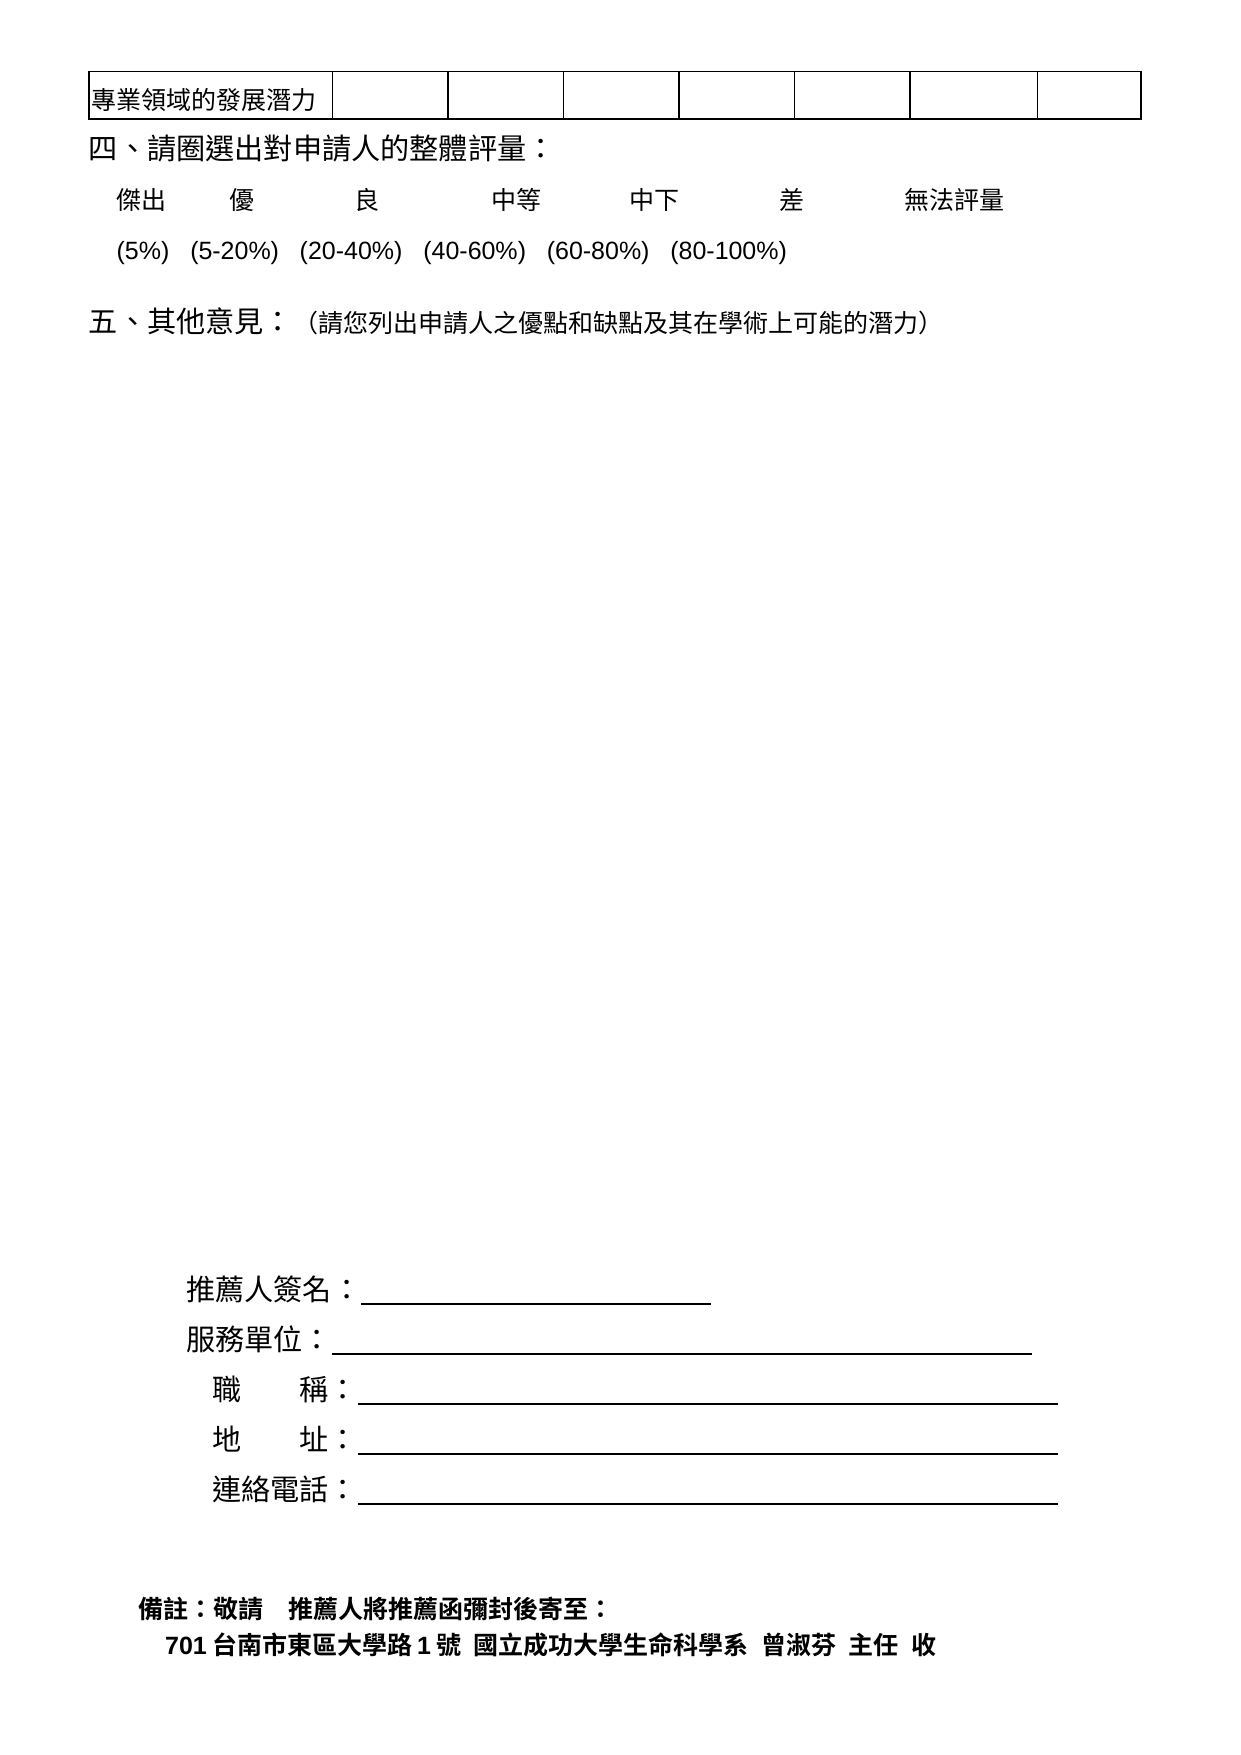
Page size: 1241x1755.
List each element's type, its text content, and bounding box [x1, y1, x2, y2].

text 服務單位： [89, 1311, 1152, 1361]
text 傑出 優 良 中等 中下 差 無法評量 [89, 170, 1152, 220]
table_cell [449, 72, 563, 118]
table_cell [333, 72, 447, 118]
text 四、請圈選出對申請人的整體評量： [89, 120, 1152, 170]
text 推薦人簽名： [89, 1261, 1152, 1311]
table_cell [1038, 72, 1140, 118]
text 備註：敬請 推薦人將推薦函彌封後寄至： [89, 1589, 1152, 1626]
text 職 稱： [89, 1361, 1152, 1411]
text (5%) (5-20%) (20-40%) (40-60%) (60-80%) (80-100%) [89, 220, 1152, 270]
text 地 址： [89, 1411, 1152, 1461]
table_cell 專業領域的發展潛力 [90, 72, 332, 118]
text 五、其他意見：（請您列出申請人之優點和缺點及其在學術上可能的潛力） [89, 298, 1152, 341]
text 連絡電話： [89, 1461, 1152, 1511]
table_cell [795, 72, 909, 118]
table_cell [564, 72, 678, 118]
text 701台南市東區大學路1號 國立成功大學生命科學系 曾淑芬 主任 收 [89, 1626, 1152, 1662]
table_cell [680, 72, 794, 118]
table_cell [911, 72, 1037, 118]
